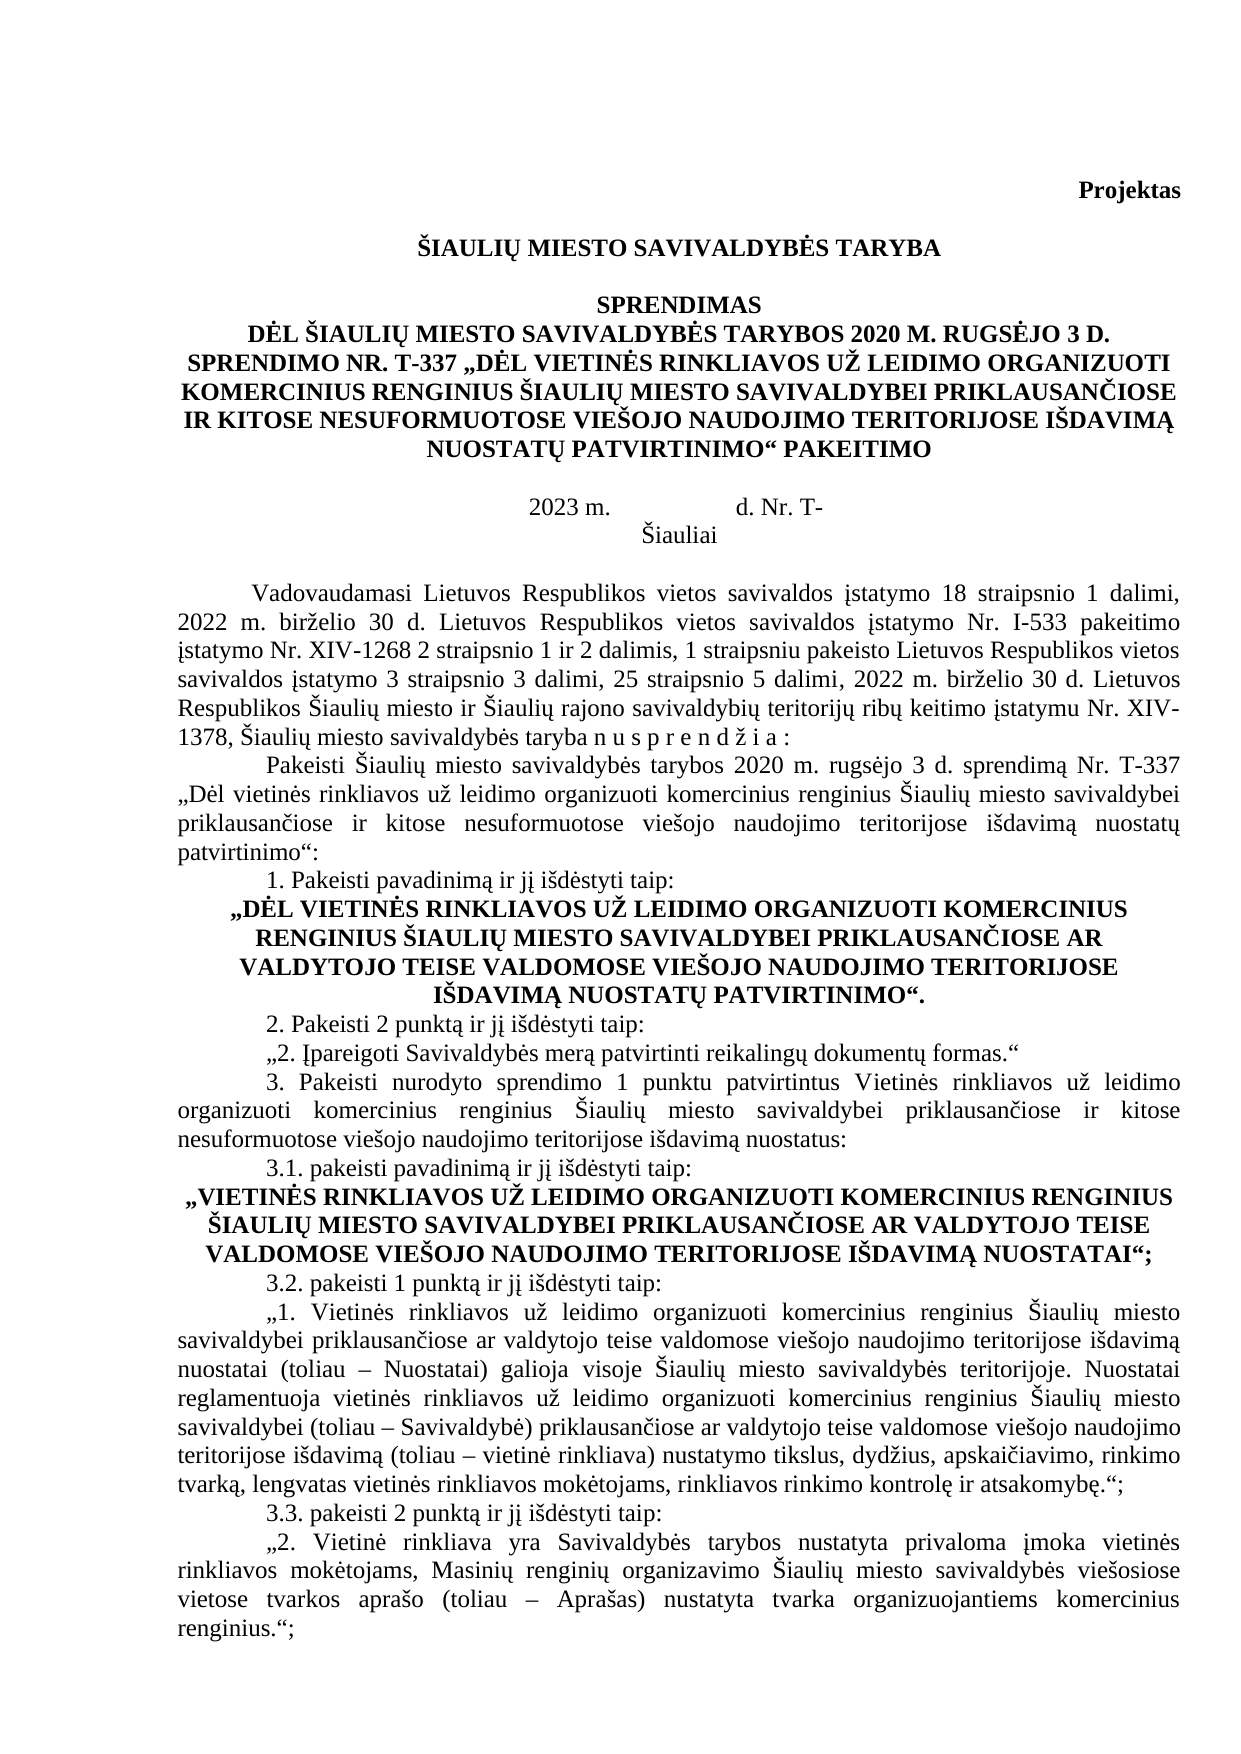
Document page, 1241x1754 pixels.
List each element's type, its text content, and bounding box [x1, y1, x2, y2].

text „2. Vietinė rinkliava yra Savivaldybės tarybos nustatyta privaloma įmoka vietinės rinkliavos mokėtojams, Masinių renginių organizavimo Šiaulių miesto savivaldybės viešosiose vietose tvarkos aprašo (toliau – Aprašas) nustatyta tvarka organizuojantiems komercinius renginius.“; [177, 1527, 1181, 1642]
text 3.2. pakeisti 1 punktą ir jį išdėstyti taip: [177, 1268, 1181, 1297]
text Vadovaudamasi Lietuvos Respublikos vietos savivaldos įstatymo 18 straipsnio 1 dalimi, 2022 m. birželio 30 d. Lietuvos Respublikos vietos savivaldos įstatymo Nr. I-533 pakeitimo įstatymo Nr. XIV-1268 2 straipsnio 1 ir 2 dalimis, 1 straipsniu pakeisto Lietuvos Respublikos vietos savivaldos įstatymo 3 straipsnio 3 dalimi, 25 straipsnio 5 dalimi, 2022 m. birželio 30 d. Lietuvos Respublikos Šiaulių miesto ir Šiaulių rajono savivaldybių teritorijų ribų keitimo įstatymu Nr. XIV-1378, Šiaulių miesto savivaldybės taryba nusprendžia: [177, 578, 1181, 751]
text SPRENDIMAS [177, 291, 1181, 319]
text 3.1. pakeisti pavadinimą ir jį išdėstyti taip: [177, 1153, 1181, 1182]
text Šiauliai [177, 521, 1181, 549]
text „DĖL VIETINĖS RINKLIAVOS UŽ LEIDIMO ORGANIZUOTI KOMERCINIUS RENGINIUS ŠIAULIŲ MIESTO SAVIVALDYBEI PRIKLAUSANČIOSE AR VALDYTOJO TEISE VALDOMOSE VIEŠOJO NAUDOJIMO TERITORIJOSE IŠDAVIMĄ NUOSTATŲ PATVIRTINIMO“. [177, 894, 1181, 1009]
text 3.3. pakeisti 2 punktą ir jį išdėstyti taip: [177, 1498, 1181, 1527]
text DĖL ŠIAULIŲ MIESTO SAVIVALDYBĖS TARYBOS 2020 M. RUGSĖJO 3 D. SPRENDIMO NR. T-337 „DĖL VIETINĖS RINKLIAVOS UŽ LEIDIMO ORGANIZUOTI KOMERCINIUS RENGINIUS ŠIAULIŲ MIESTO SAVIVALDYBEI PRIKLAUSANČIOSE IR KITOSE NESUFORMUOTOSE VIEŠOJO NAUDOJIMO TERITORIJOSE IŠDAVIMĄ NUOSTATŲ PATVIRTINIMO“ PAKEITIMO [177, 319, 1181, 463]
text 2. Pakeisti 2 punktą ir jį išdėstyti taip: [177, 1009, 1181, 1038]
text Pakeisti Šiaulių miesto savivaldybės tarybos 2020 m. rugsėjo 3 d. sprendimą Nr. T-337 „Dėl vietinės rinkliavos už leidimo organizuoti komercinius renginius Šiaulių miesto savivaldybei priklausančiose ir kitose nesuformuotose viešojo naudojimo teritorijose išdavimą nuostatų patvirtinimo“: [177, 751, 1181, 866]
text Projektas [177, 176, 1181, 204]
text 3. Pakeisti nurodyto sprendimo 1 punktu patvirtintus Vietinės rinkliavos už leidimo organizuoti komercinius renginius Šiaulių miesto savivaldybei priklausančiose ir kitose nesuformuotose viešojo naudojimo teritorijose išdavimą nuostatus: [177, 1067, 1181, 1153]
text „1. Vietinės rinkliavos už leidimo organizuoti komercinius renginius Šiaulių miesto savivaldybei priklausančiose ar valdytojo teise valdomose viešojo naudojimo teritorijose išdavimą nuostatai (toliau – Nuostatai) galioja visoje Šiaulių miesto savivaldybės teritorijoje. Nuostatai reglamentuoja vietinės rinkliavos už leidimo organizuoti komercinius renginius Šiaulių miesto savivaldybei (toliau – Savivaldybė) priklausančiose ar valdytojo teise valdomose viešojo naudojimo teritorijose išdavimą (toliau – vietinė rinkliava) nustatymo tikslus, dydžius, apskaičiavimo, rinkimo tvarką, lengvatas vietinės rinkliavos mokėtojams, rinkliavos rinkimo kontrolę ir atsakomybę.“; [177, 1297, 1181, 1498]
text 2023 m. d. Nr. T- [177, 492, 1181, 521]
text 1. Pakeisti pavadinimą ir jį išdėstyti taip: [177, 866, 1181, 894]
text ŠIAULIŲ MIESTO SAVIVALDYBĖS TARYBA [177, 233, 1181, 262]
text „2. Įpareigoti Savivaldybės merą patvirtinti reikalingų dokumentų formas.“ [177, 1038, 1181, 1067]
text „VIETINĖS RINKLIAVOS UŽ LEIDIMO ORGANIZUOTI KOMERCINIUS RENGINIUS ŠIAULIŲ MIESTO SAVIVALDYBEI PRIKLAUSANČIOSE AR VALDYTOJO TEISE VALDOMOSE VIEŠOJO NAUDOJIMO TERITORIJOSE IŠDAVIMĄ NUOSTATAI“; [177, 1182, 1181, 1268]
